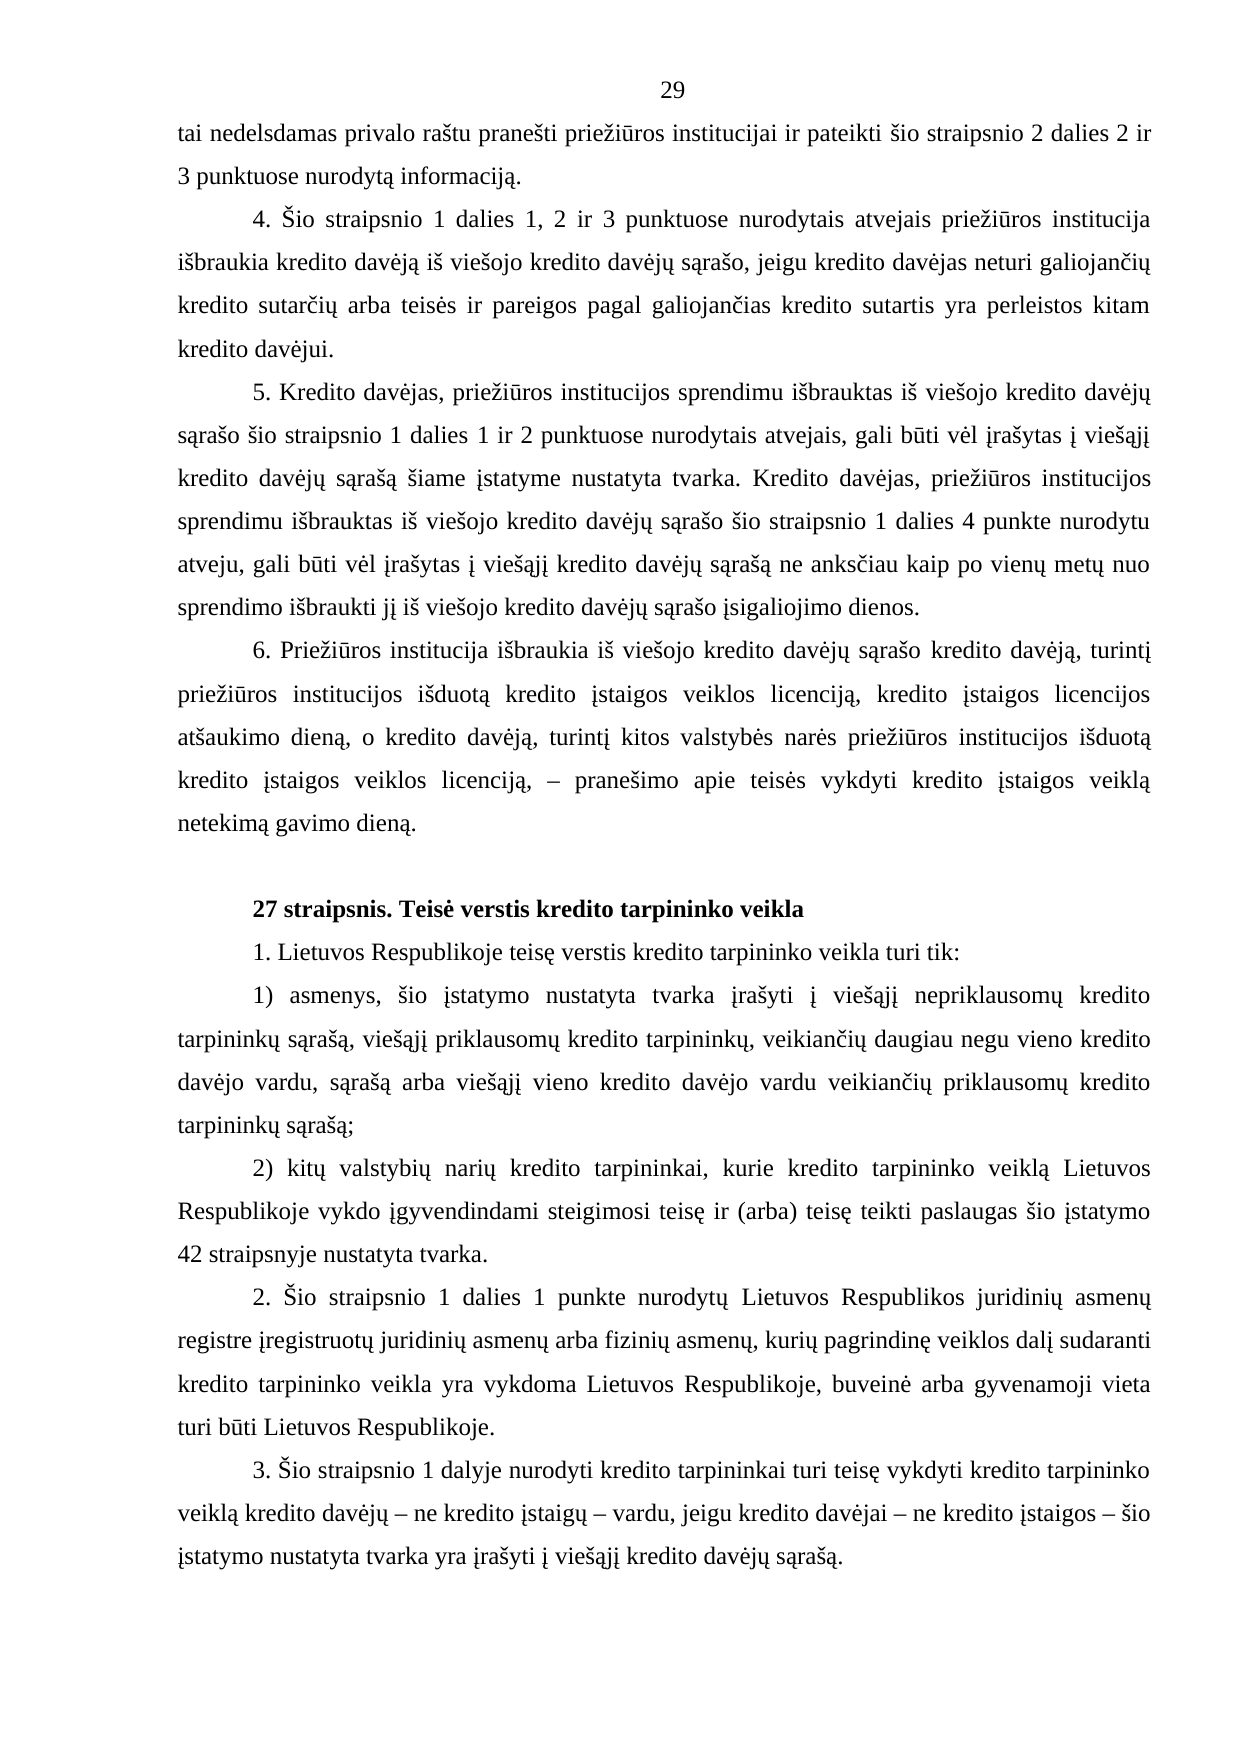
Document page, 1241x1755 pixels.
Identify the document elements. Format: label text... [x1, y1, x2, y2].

text 6. Priežiūros institucija išbraukia iš viešojo kredito davėjų sąrašo kredito davėją, turintį priežiūros institucijos išduotą kredito įstaigos veiklos licenciją, kredito įstaigos licencijos atšaukimo dieną, o kredito davėją, turintį kitos valstybės narės priežiūros institucijos išduotą kredito įstaigos veiklos licenciją, – pranešimo apie teisės vykdyti kredito įstaigos veiklą netekimą gavimo dieną. [177, 636, 1152, 837]
text 4. Šio straipsnio 1 dalies 1, 2 ir 3 punktuose nurodytais atvejais priežiūros institucija išbraukia kredito davėją iš viešojo kredito davėjų sąrašo, jeigu kredito davėjas neturi galiojančių kredito sutarčių arba teisės ir pareigos pagal galiojančias kredito sutartis yra perleistos kitam kredito davėjui. [177, 204, 1152, 362]
text 1. Lietuvos Respublikoje teisę verstis kredito tarpininko veikla turi tik: [177, 937, 1152, 966]
text 27 straipsnis. Teisė verstis kredito tarpininko veikla [177, 894, 1152, 923]
text 2) kitų valstybių narių kredito tarpininkai, kurie kredito tarpininko veiklą Lietuvos Respublikoje vykdo įgyvendindami steigimosi teisę ir (arba) teisę teikti paslaugas šio įstatymo 42 straipsnyje nustatyta tvarka. [177, 1153, 1152, 1268]
text 5. Kredito davėjas, priežiūros institucijos sprendimu išbrauktas iš viešojo kredito davėjų sąrašo šio straipsnio 1 dalies 1 ir 2 punktuose nurodytais atvejais, gali būti vėl įrašytas į viešąjį kredito davėjų sąrašą šiame įstatyme nustatyta tvarka. Kredito davėjas, priežiūros institucijos sprendimu išbrauktas iš viešojo kredito davėjų sąrašo šio straipsnio 1 dalies 4 punkte nurodytu atveju, gali būti vėl įrašytas į viešąjį kredito davėjų sąrašą ne anksčiau kaip po vienų metų nuo sprendimo išbraukti jį iš viešojo kredito davėjų sąrašo įsigaliojimo dienos. [177, 377, 1152, 621]
text tai nedelsdamas privalo raštu pranešti priežiūros institucijai ir pateikti šio straipsnio 2 dalies 2 ir 3 punktuose nurodytą informaciją. [177, 118, 1152, 190]
text 3. Šio straipsnio 1 dalyje nurodyti kredito tarpininkai turi teisę vykdyti kredito tarpininko veiklą kredito davėjų – ne kredito įstaigų – vardu, jeigu kredito davėjai – ne kredito įstaigos – šio įstatymo nustatyta tvarka yra įrašyti į viešąjį kredito davėjų sąrašą. [177, 1455, 1152, 1570]
text 2. Šio straipsnio 1 dalies 1 punkte nurodytų Lietuvos Respublikos juridinių asmenų registre įregistruotų juridinių asmenų arba fizinių asmenų, kurių pagrindinę veiklos dalį sudaranti kredito tarpininko veikla yra vykdoma Lietuvos Respublikoje, buveinė arba gyvenamoji vieta turi būti Lietuvos Respublikoje. [177, 1282, 1152, 1441]
text 1) asmenys, šio įstatymo nustatyta tvarka įrašyti į viešąjį nepriklausomų kredito tarpininkų sąrašą, viešąjį priklausomų kredito tarpininkų, veikiančių daugiau negu vieno kredito davėjo vardu, sąrašą arba viešąjį vieno kredito davėjo vardu veikiančių priklausomų kredito tarpininkų sąrašą; [177, 981, 1152, 1139]
